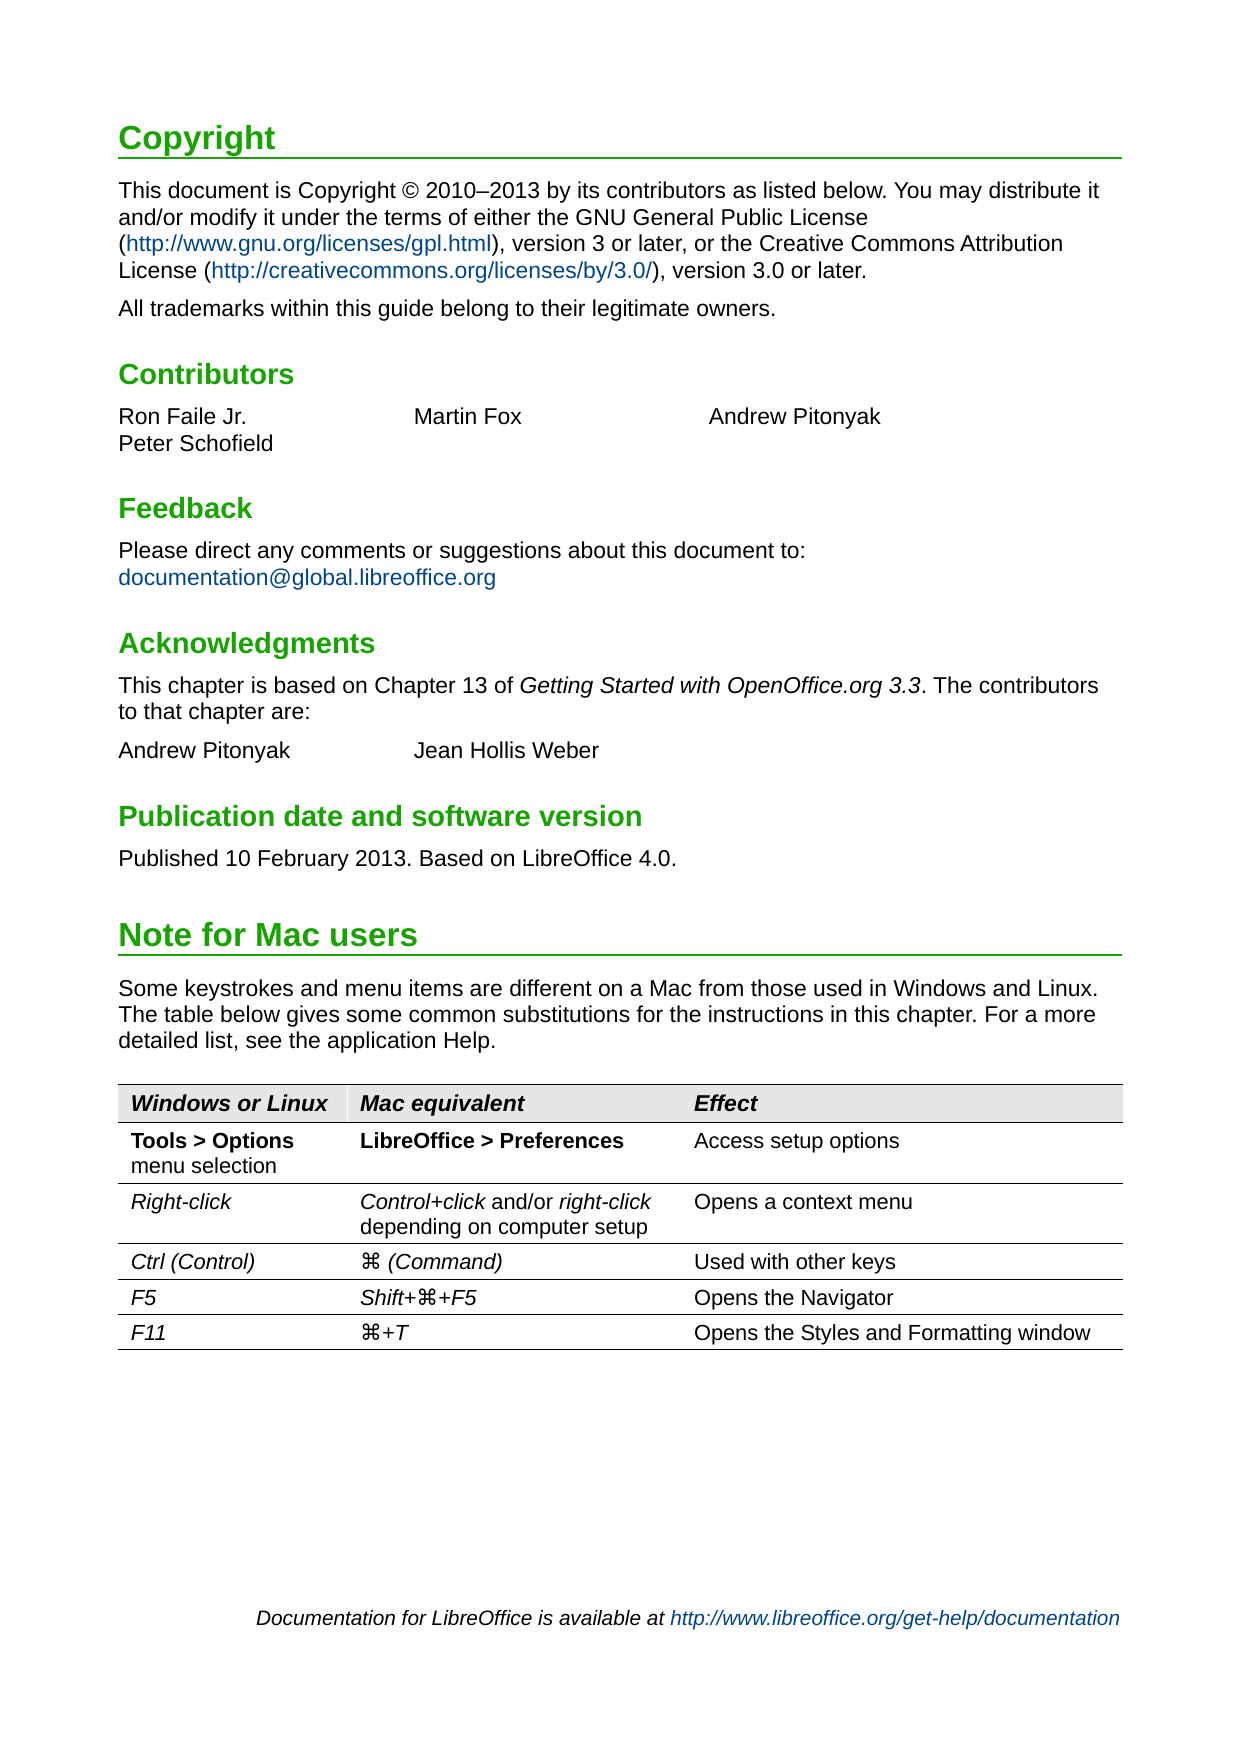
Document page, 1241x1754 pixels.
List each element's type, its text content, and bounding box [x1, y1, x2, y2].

subtitle Contributors [118, 357, 1122, 391]
text Ron Faile Jr. Martin Fox Andrew Pitonyak Peter Schofield [118, 403, 1122, 456]
table_cell Right-click [118, 1184, 347, 1243]
table_cell Access setup options [681, 1123, 1123, 1183]
table_header Windows or Linux [118, 1085, 347, 1122]
table_cell Ctrl (Control) [118, 1244, 347, 1278]
text This document is Copyright © 2010–2013 by its contributors as listed below. You may distribute it and/or modify it under the terms of either the GNU General Public License (http://www.gnu.org/licenses/gpl.html), version 3 or later, or the Creative Commons Attribution License (http://creativecommons.org/licenses/by/3.0/), version 3.0 or later. [118, 177, 1122, 283]
subtitle Publication date and software version [118, 799, 1122, 832]
text Some keystrokes and menu items are different on a Mac from those used in Windows and Linux. The table below gives some common substitutions for the instructions in this chapter. For a more detailed list, see the application Help. [118, 975, 1122, 1054]
table_cell F5 [118, 1280, 347, 1314]
text This chapter is based on Chapter 13 of Getting Started with OpenOffice.org 3.3. The contributors to that chapter are: [118, 672, 1122, 724]
text Please direct any comments or suggestions about this document to: documentation@global.libreoffice.org [118, 537, 1122, 590]
table_cell Opens the Styles and Formatting window [681, 1315, 1123, 1349]
subtitle Feedback [118, 491, 1122, 525]
text All trademarks within this guide belong to their legitimate owners. [118, 295, 1122, 322]
subtitle Copyright [118, 118, 1122, 157]
table_cell Control+click and/or right-click depending on computer setup [348, 1184, 681, 1243]
subtitle Note for Mac users [118, 915, 1122, 954]
table_cell Used with other keys [681, 1244, 1123, 1278]
table_cell Opens the Navigator [681, 1280, 1123, 1314]
table_header Effect [681, 1085, 1123, 1122]
table_cell ⌘+T [348, 1315, 681, 1349]
subtitle Acknowledgments [118, 626, 1122, 659]
text Published 10 February 2013. Based on LibreOffice 4.0. [118, 844, 1122, 871]
table_header Mac equivalent [348, 1085, 681, 1122]
table_cell Opens a context menu [681, 1184, 1123, 1243]
text Andrew Pitonyak Jean Hollis Weber [118, 737, 1122, 763]
table_cell LibreOffice > Preferences [348, 1123, 681, 1183]
table_cell ⌘ (Command) [348, 1244, 681, 1278]
table_cell Shift+⌘+F5 [348, 1280, 681, 1314]
table_cell Tools > Options menu selection [118, 1123, 347, 1183]
table_cell F11 [118, 1315, 347, 1349]
